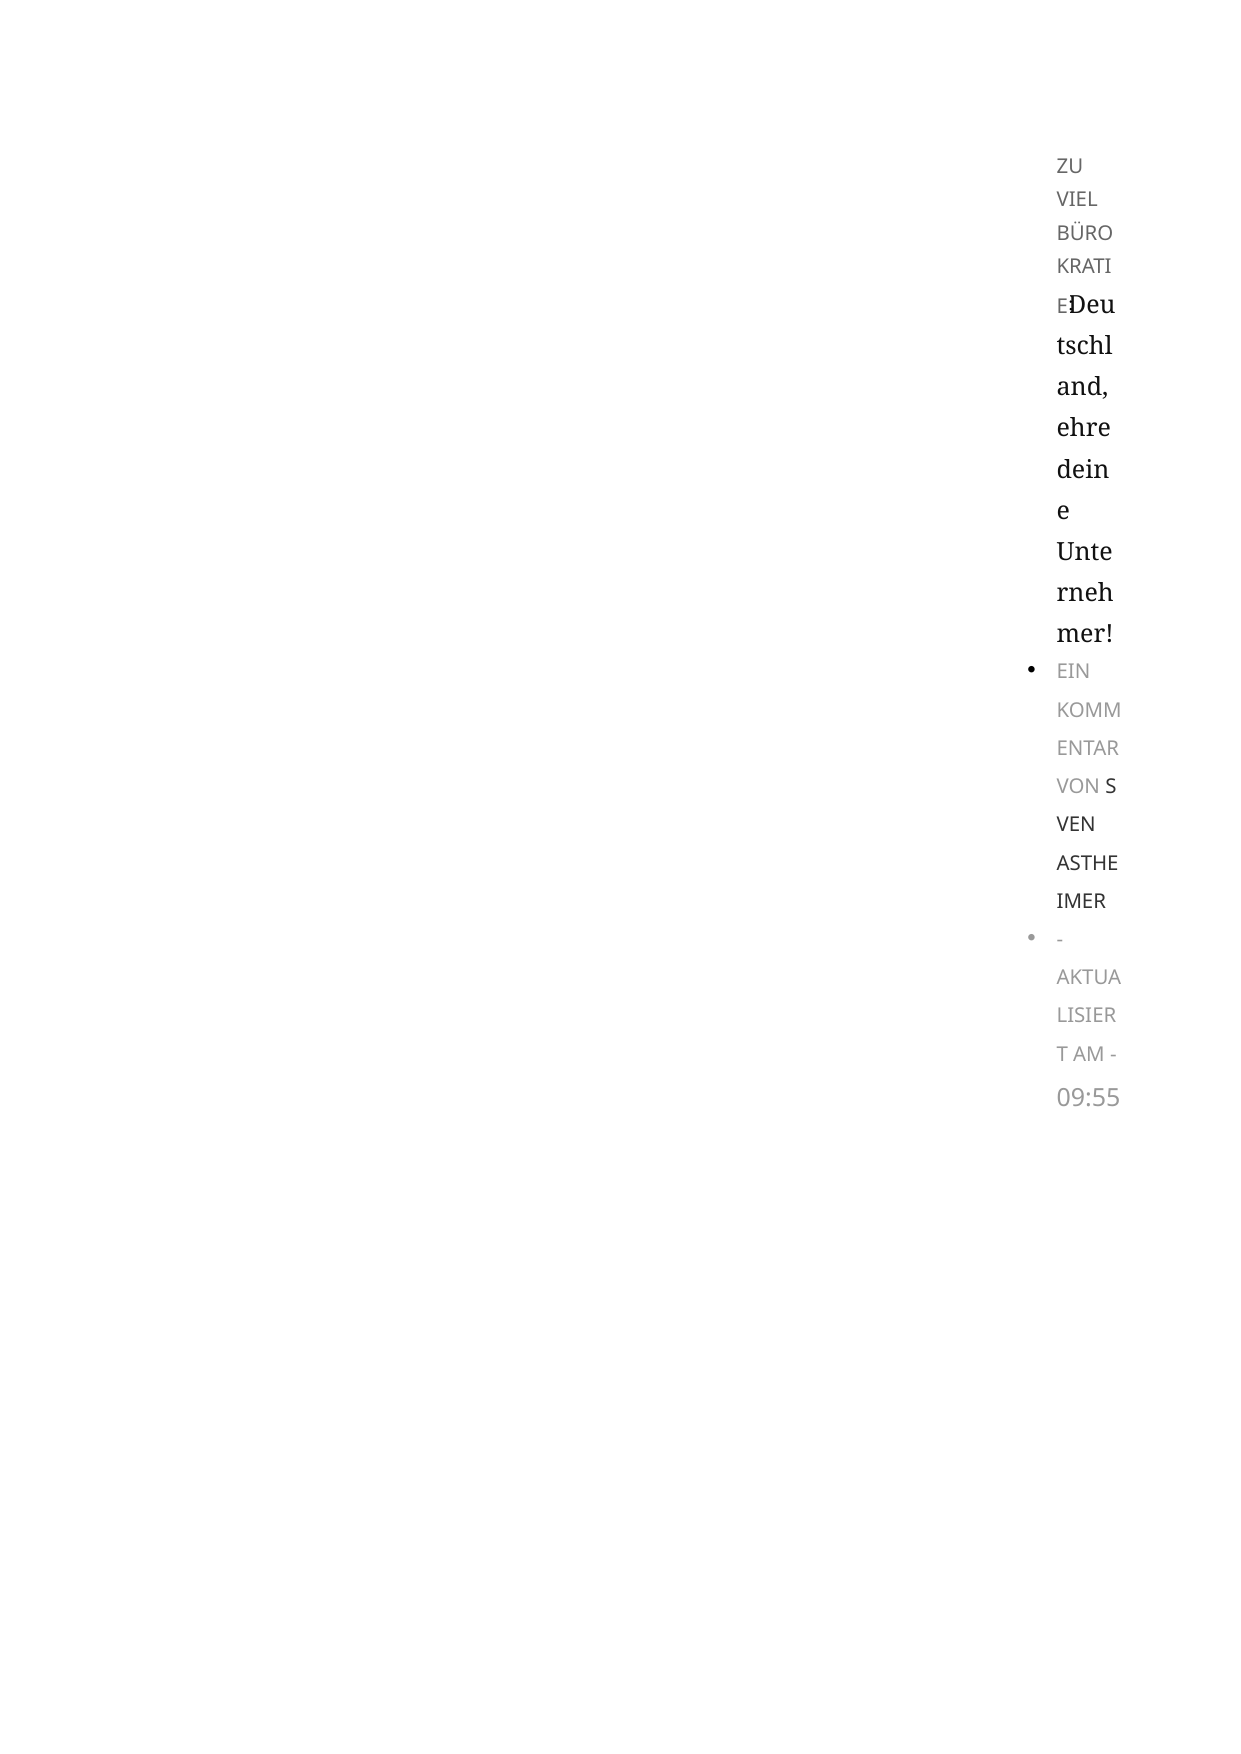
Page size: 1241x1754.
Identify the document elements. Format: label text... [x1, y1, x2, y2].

list -AKTUALISIERT AM -09:55 [1056, 924, 1122, 1114]
subtitle ZU VIEL BÜROKRATIEDeutschland, ehre deine Unternehmer! [1056, 118, 1122, 650]
list EIN KOMMENTAR VON SVEN ASTHEIMER [1056, 657, 1122, 914]
